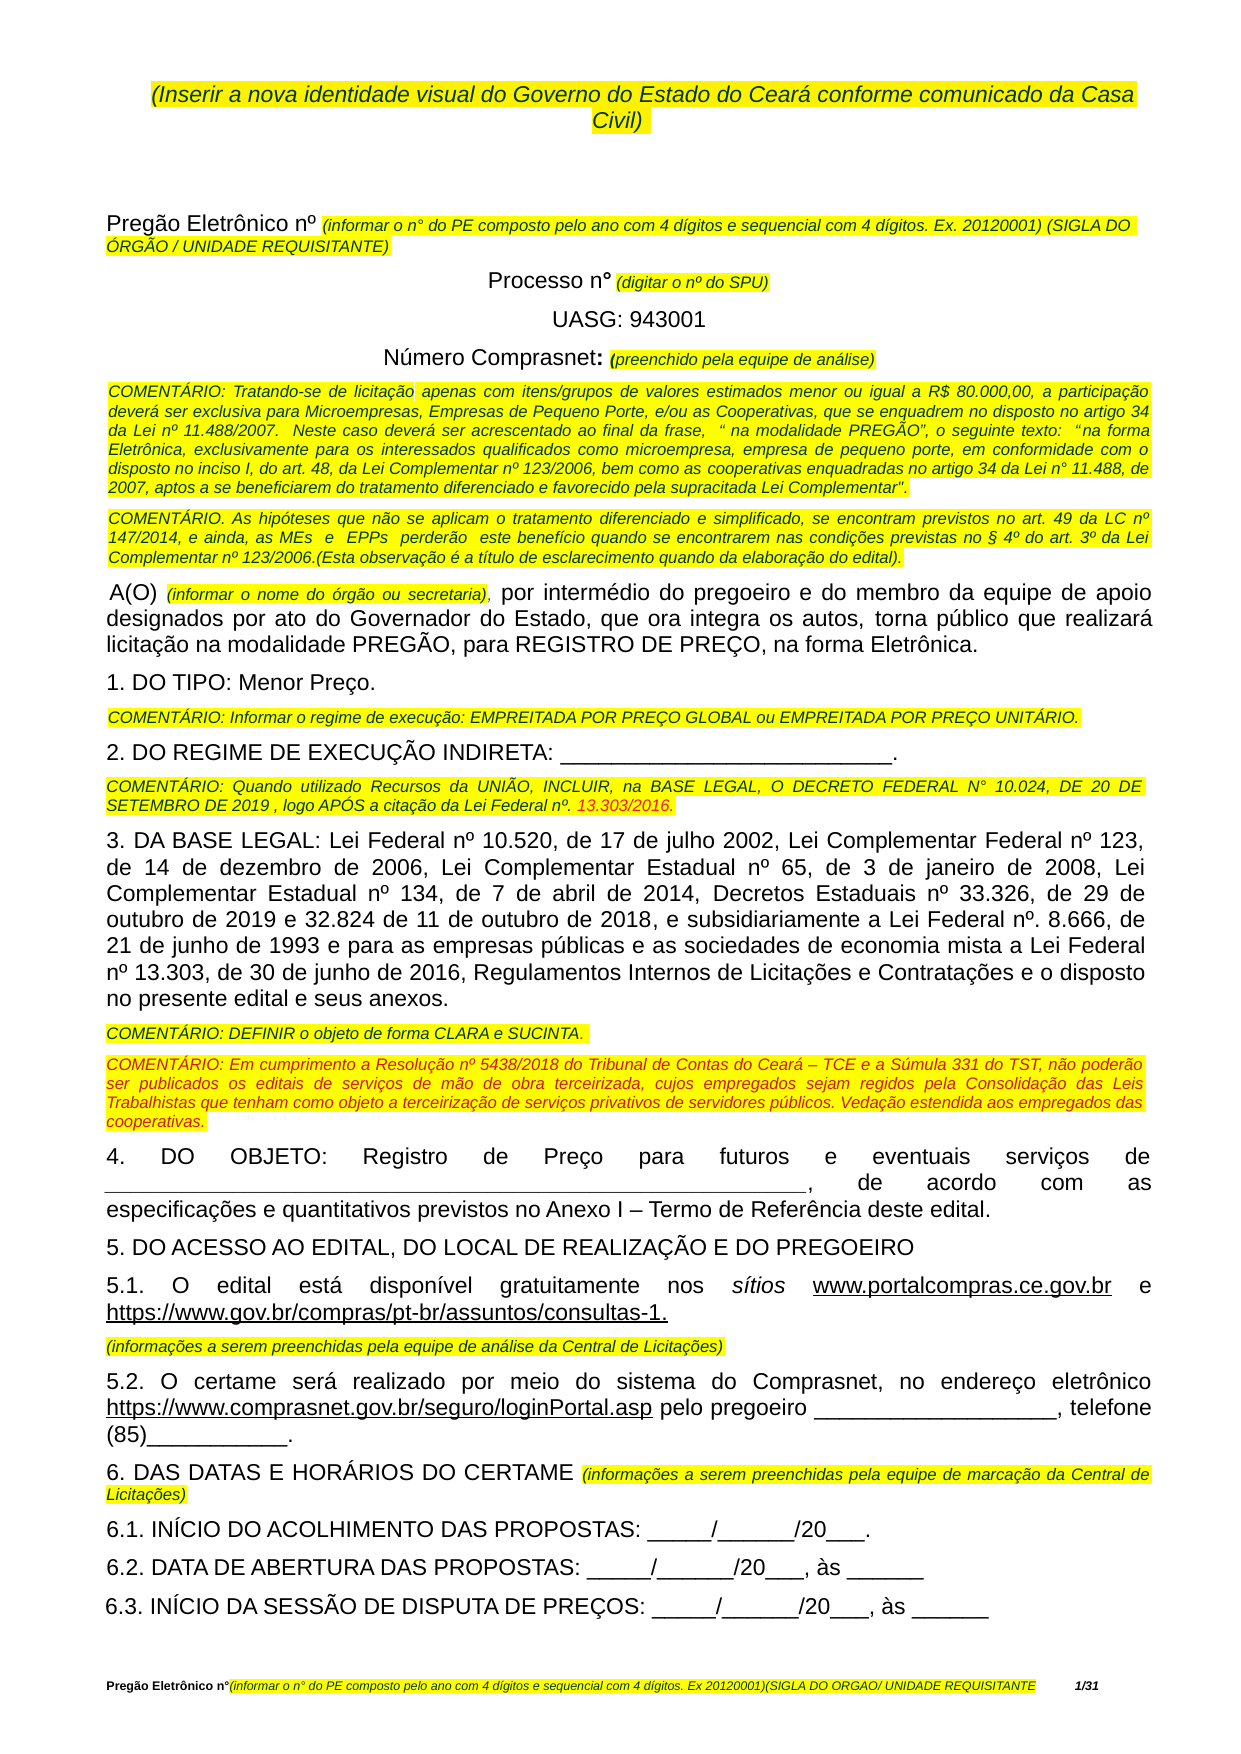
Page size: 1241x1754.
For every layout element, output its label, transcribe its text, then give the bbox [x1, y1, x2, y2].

text A(O) (informar o nome do órgão ou secretaria), por intermédio do pregoeiro e do membro da equipe de apoio designados por ato do Governador do Estado, que ora integra os autos, torna público que realizará licitação na modalidade PREGÃO, para REGISTRO DE PREÇO, na forma Eletrônica. [106, 578, 1153, 657]
text Número Comprasnet: (preenchido pela equipe de análise) [108, 344, 1152, 370]
text Pregão Eletrônico nº (informar o n° do PE composto pelo ano com 4 dígitos e sequencial com 4 dígitos. Ex. 20120001) (SIGLA DO ÓRGÃO / UNIDADE REQUISITANTE) [106, 210, 1152, 256]
text Processo n° (digitar o nº do SPU) [106, 267, 1152, 294]
text 2. DO REGIME DE EXECUÇÃO INDIRETA: __________________________. [106, 739, 1152, 765]
text 6. DAS DATAS E HORÁRIOS DO CERTAME (informações a serem preenchidas pela equipe de marcação da Central de Licitações) [106, 1459, 1152, 1504]
text UASG: 943001 [106, 306, 1152, 332]
text 6.3. INÍCIO DA SESSÃO DE DISPUTA DE PREÇOS: _____/______/20___, às ______ [105, 1593, 1152, 1619]
text 1. DO TIPO: Menor Preço. [106, 669, 1152, 696]
text COMENTÁRIO: Em cumprimento a Resolução nº 5438/2018 do Tribunal de Contas do Ceará – TCE e a Súmula 331 do TST, não poderão ser publicados os editais de serviços de mão de obra terceirizada, cujos empregados sejam regidos pela Consolidação das Leis Trabalhistas que tenham como objeto a terceirização de serviços privativos de servidores públicos. Vedação estendida aos empregados das cooperativas. [106, 1054, 1146, 1131]
text 5. DO ACESSO AO EDITAL, DO LOCAL DE REALIZAÇÃO E DO PREGOEIRO [106, 1234, 1152, 1260]
text COMENTÁRIO: DEFINIR o objeto de forma CLARA e SUCINTA. [106, 1023, 1152, 1043]
text 5.1. O edital está disponível gratuitamente nos sítios www.portalcompras.ce.gov.br e https://www.gov.br/compras/pt-br/assuntos/consultas-1. [106, 1272, 1152, 1325]
text COMENTÁRIO: Informar o regime de execução: EMPREITADA POR PREÇO GLOBAL ou EMPREITADA POR PREÇO UNITÁRIO. [108, 708, 1152, 727]
text 6.2. DATA DE ABERTURA DAS PROPOSTAS: _____/______/20___, às ______ [106, 1554, 1152, 1581]
text (informações a serem preenchidas pela equipe de análise da Central de Licitações) [106, 1337, 1152, 1356]
text COMENTÁRIO: Tratando-se de licitação apenas com itens/grupos de valores estimados menor ou igual a R$ 80.000,00, a participação deverá ser exclusiva para Microempresas, Empresas de Pequeno Porte, e/ou as Cooperativas, que se enquadrem no disposto no artigo 34 da Lei nº 11.488/2007. Neste caso deverá ser acrescentado ao final da frase, “ na modalidade PREGÃO”, o seguinte texto: “na forma Eletrônica, exclusivamente para os interessados qualificados como microempresa, empresa de pequeno porte, em conformidade com o disposto no inciso I, do art. 48, da Lei Complementar nº 123/2006, bem como as cooperativas enquadradas no artigo 34 da Lei n° 11.488, de 2007, aptos a se beneficiarem do tratamento diferenciado e favorecido pela supracitada Lei Complementar". [108, 382, 1152, 497]
text COMENTÁRIO. As hipóteses que não se aplicam o tratamento diferenciado e simplificado, se encontram previstos no art. 49 da LC nº 147/2014, e ainda, as MEs e EPPs perderão este benefício quando se encontrarem nas condições previstas no § 4º do art. 3º da Lei Complementar nº 123/2006.(Esta observação é a título de esclarecimento quando da elaboração do edital). [108, 509, 1152, 567]
text 6.1. INÍCIO DO ACOLHIMENTO DAS PROPOSTAS: _____/______/20___. [106, 1516, 1152, 1542]
text 3. DA BASE LEGAL: Lei Federal nº 10.520, de 17 de julho 2002, Lei Complementar Federal nº 123, de 14 de dezembro de 2006, Lei Complementar Estadual nº 65, de 3 de janeiro de 2008, Lei Complementar Estadual nº 134, de 7 de abril de 2014, Decretos Estaduais nº 33.326, de 29 de outubro de 2019 e 32.824 de 11 de outubro de 2018, e subsidiariamente a Lei Federal nº. 8.666, de 21 de junho de 1993 e para as empresas públicas e as sociedades de economia mista a Lei Federal nº 13.303, de 30 de junho de 2016, Regulamentos Internos de Licitações e Contratações e o disposto no presente edital e seus anexos. [106, 827, 1146, 1012]
text COMENTÁRIO: Quando utilizado Recursos da UNIÃO, INCLUIR, na BASE LEGAL, O DECRETO FEDERAL N° 10.024, DE 20 DE SETEMBRO DE 2019 , logo APÓS a citação da Lei Federal nº. 13.303/2016. [106, 777, 1146, 815]
text 4. DO OBJETO: Registro de Preço para futuros e eventuais serviços de _______________________________________________________, de acordo com as especificações e quantitativos previstos no Anexo I – Termo de Referência deste edital. [106, 1143, 1152, 1222]
text 5.2. O certame será realizado por meio do sistema do Comprasnet, no endereço eletrônico https://www.comprasnet.gov.br/seguro/loginPortal.asp pelo pregoeiro ___________________, telefone (85)___________. [106, 1368, 1152, 1447]
